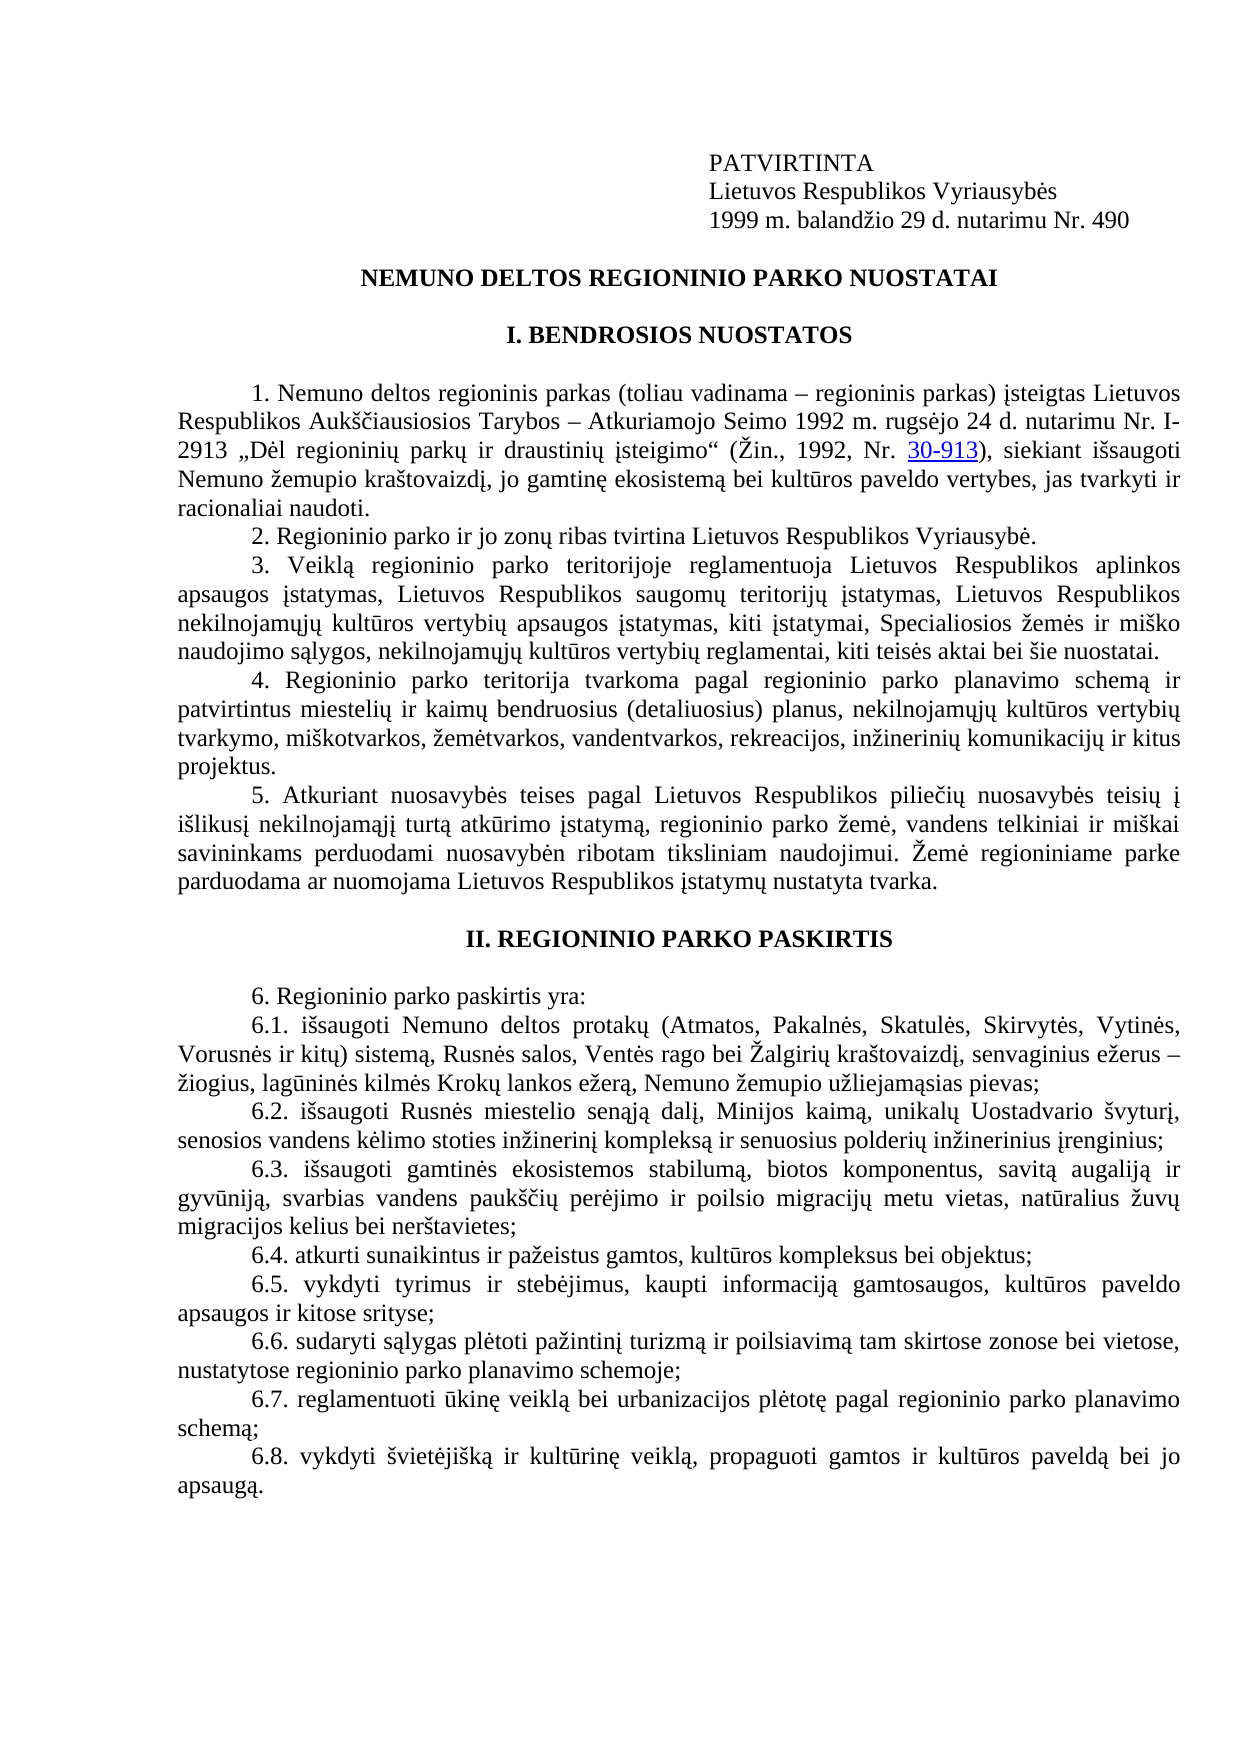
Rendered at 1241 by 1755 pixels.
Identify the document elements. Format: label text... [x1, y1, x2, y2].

text Lietuvos Respublikos Vyriausybės [177, 176, 1181, 205]
text 6.8. vykdyti švietėjišką ir kultūrinę veiklą, propaguoti gamtos ir kultūros paveldą bei jo apsaugą. [177, 1441, 1181, 1499]
text 2. Regioninio parko ir jo zonų ribas tvirtina Lietuvos Respublikos Vyriausybė. [177, 521, 1181, 550]
text 6.2. išsaugoti Rusnės miestelio senąją dalį, Minijos kaimą, unikalų Uostadvario švyturį, senosios vandens kėlimo stoties inžinerinį kompleksą ir senuosius polderių inžinerinius įrenginius; [177, 1096, 1181, 1154]
text 1. Nemuno deltos regioninis parkas (toliau vadinama – regioninis parkas) įsteigtas Lietuvos Respublikos Aukščiausiosios Tarybos – Atkuriamojo Seimo 1992 m. rugsėjo 24 d. nutarimu Nr. I-2913 „Dėl regioninių parkų ir draustinių įsteigimo“ (Žin., 1992, Nr. 30-913), siekiant išsaugoti Nemuno žemupio kraštovaizdį, jo gamtinę ekosistemą bei kultūros paveldo vertybes, jas tvarkyti ir racionaliai naudoti. [177, 378, 1181, 521]
text 6.6. sudaryti sąlygas plėtoti pažintinį turizmą ir poilsiavimą tam skirtose zonose bei vietose, nustatytose regioninio parko planavimo schemoje; [177, 1326, 1181, 1384]
subtitle I. BENDROSIOS NUOSTATOS [177, 320, 1181, 349]
text 6.4. atkurti sunaikintus ir pažeistus gamtos, kultūros kompleksus bei objektus; [177, 1240, 1181, 1269]
text 6.5. vykdyti tyrimus ir stebėjimus, kaupti informaciją gamtosaugos, kultūros paveldo apsaugos ir kitose srityse; [177, 1269, 1181, 1326]
text 3. Veiklą regioninio parko teritorijoje reglamentuoja Lietuvos Respublikos aplinkos apsaugos įstatymas, Lietuvos Respublikos saugomų teritorijų įstatymas, Lietuvos Respublikos nekilnojamųjų kultūros vertybių apsaugos įstatymas, kiti įstatymai, Specialiosios žemės ir miško naudojimo sąlygos, nekilnojamųjų kultūros vertybių reglamentai, kiti teisės aktai bei šie nuostatai. [177, 550, 1181, 665]
text 6.3. išsaugoti gamtinės ekosistemos stabilumą, biotos komponentus, savitą augaliją ir gyvūniją, svarbias vandens paukščių perėjimo ir poilsio migracijų metu vietas, natūralius žuvų migracijos kelius bei nerštavietes; [177, 1154, 1181, 1240]
text 5. Atkuriant nuosavybės teises pagal Lietuvos Respublikos piliečių nuosavybės teisių į išlikusį nekilnojamąjį turtą atkūrimo įstatymą, regioninio parko žemė, vandens telkiniai ir miškai savininkams perduodami nuosavybėn ribotam tiksliniam naudojimui. Žemė regioniniame parke parduodama ar nuomojama Lietuvos Respublikos įstatymų nustatyta tvarka. [177, 780, 1181, 895]
text 1999 m. balandžio 29 d. nutarimu Nr. 490 [177, 205, 1181, 234]
text 6. Regioninio parko paskirtis yra: [177, 981, 1181, 1010]
subtitle II. REGIONINIO PARKO PASKIRTIS [177, 924, 1181, 953]
text Patvirtinta [177, 148, 1181, 176]
text 6.7. reglamentuoti ūkinę veiklą bei urbanizacijos plėtotę pagal regioninio parko planavimo schemą; [177, 1384, 1181, 1441]
text Nemuno deltos REGIONINIO PARKO NUOSTATAI [177, 263, 1181, 291]
text 6.1. išsaugoti Nemuno deltos protakų (Atmatos, Pakalnės, Skatulės, Skirvytės, Vytinės, Vorusnės ir kitų) sistemą, Rusnės salos, Ventės rago bei Žalgirių kraštovaizdį, senvaginius ežerus – žiogius, lagūninės kilmės Krokų lankos ežerą, Nemuno žemupio užliejamąsias pievas; [177, 1010, 1181, 1096]
text 4. Regioninio parko teritorija tvarkoma pagal regioninio parko planavimo schemą ir patvirtintus miestelių ir kaimų bendruosius (detaliuosius) planus, nekilnojamųjų kultūros vertybių tvarkymo, miškotvarkos, žemėtvarkos, vandentvarkos, rekreacijos, inžinerinių komunikacijų ir kitus projektus. [177, 665, 1181, 780]
